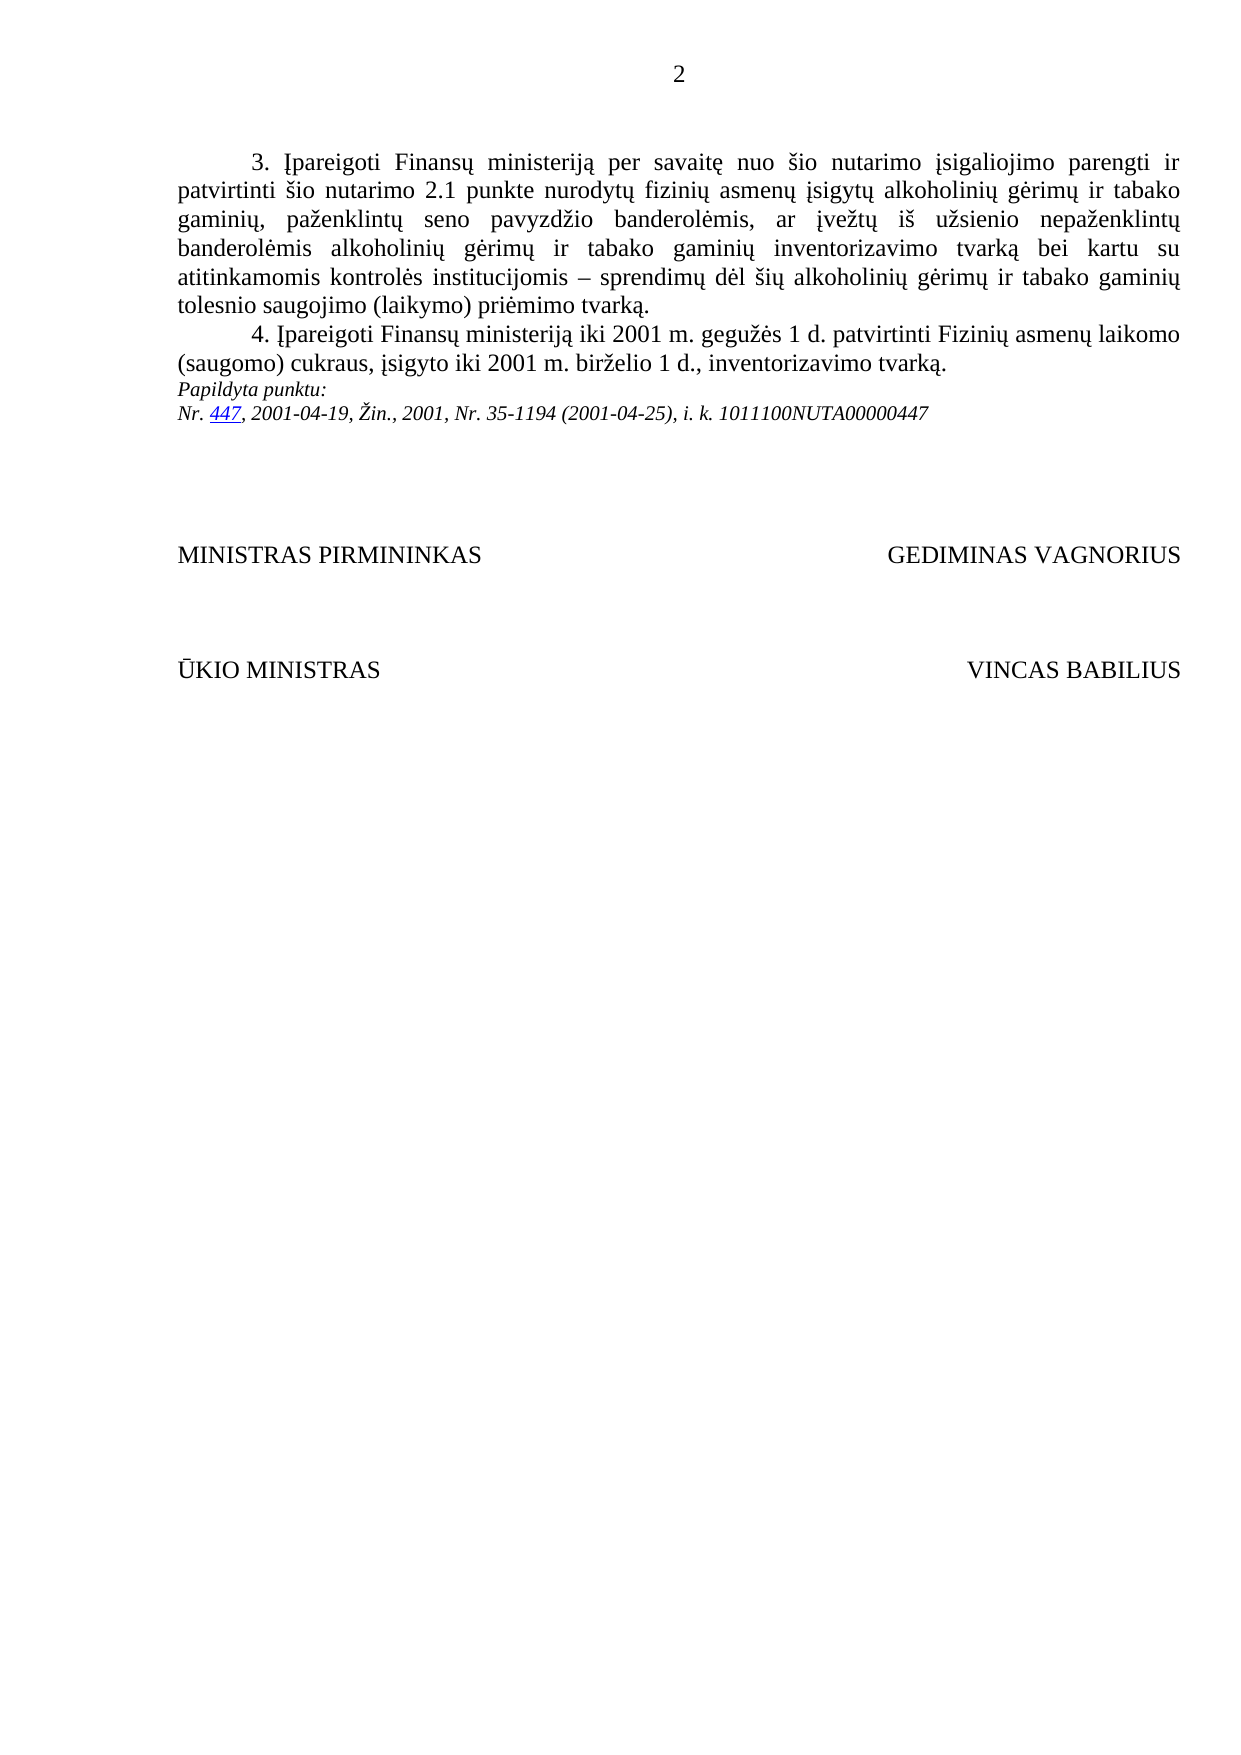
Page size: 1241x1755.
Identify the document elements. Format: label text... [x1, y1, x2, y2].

text 3. Įpareigoti Finansų ministeriją per savaitę nuo šio nutarimo įsigaliojimo parengti ir patvirtinti šio nutarimo 2.1 punkte nurodytų fizinių asmenų įsigytų alkoholinių gėrimų ir tabako gaminių, paženklintų seno pavyzdžio banderolėmis, ar įvežtų iš užsienio nepaženklintų banderolėmis alkoholinių gėrimų ir tabako gaminių inventorizavimo tvarką bei kartu su atitinkamomis kontrolės institucijomis – sprendimų dėl šių alkoholinių gėrimų ir tabako gaminių tolesnio saugojimo (laikymo) priėmimo tvarką. [177, 147, 1181, 319]
text ŪKIO MINISTRAS VINCAS BABILIUS [177, 655, 1181, 684]
text 4. Įpareigoti Finansų ministeriją iki 2001 m. gegužės 1 d. patvirtinti Fizinių asmenų laikomo (saugomo) cukraus, įsigyto iki 2001 m. birželio 1 d., inventorizavimo tvarką. [177, 319, 1181, 377]
text Nr. 447, 2001-04-19, Žin., 2001, Nr. 35-1194 (2001-04-25), i. k. 1011100NUTA00000447 [177, 401, 1181, 425]
text MINISTRAS PIRMININKAS GEDIMINAS VAGNORIUS [177, 540, 1181, 569]
text Papildyta punktu: [177, 377, 1181, 401]
